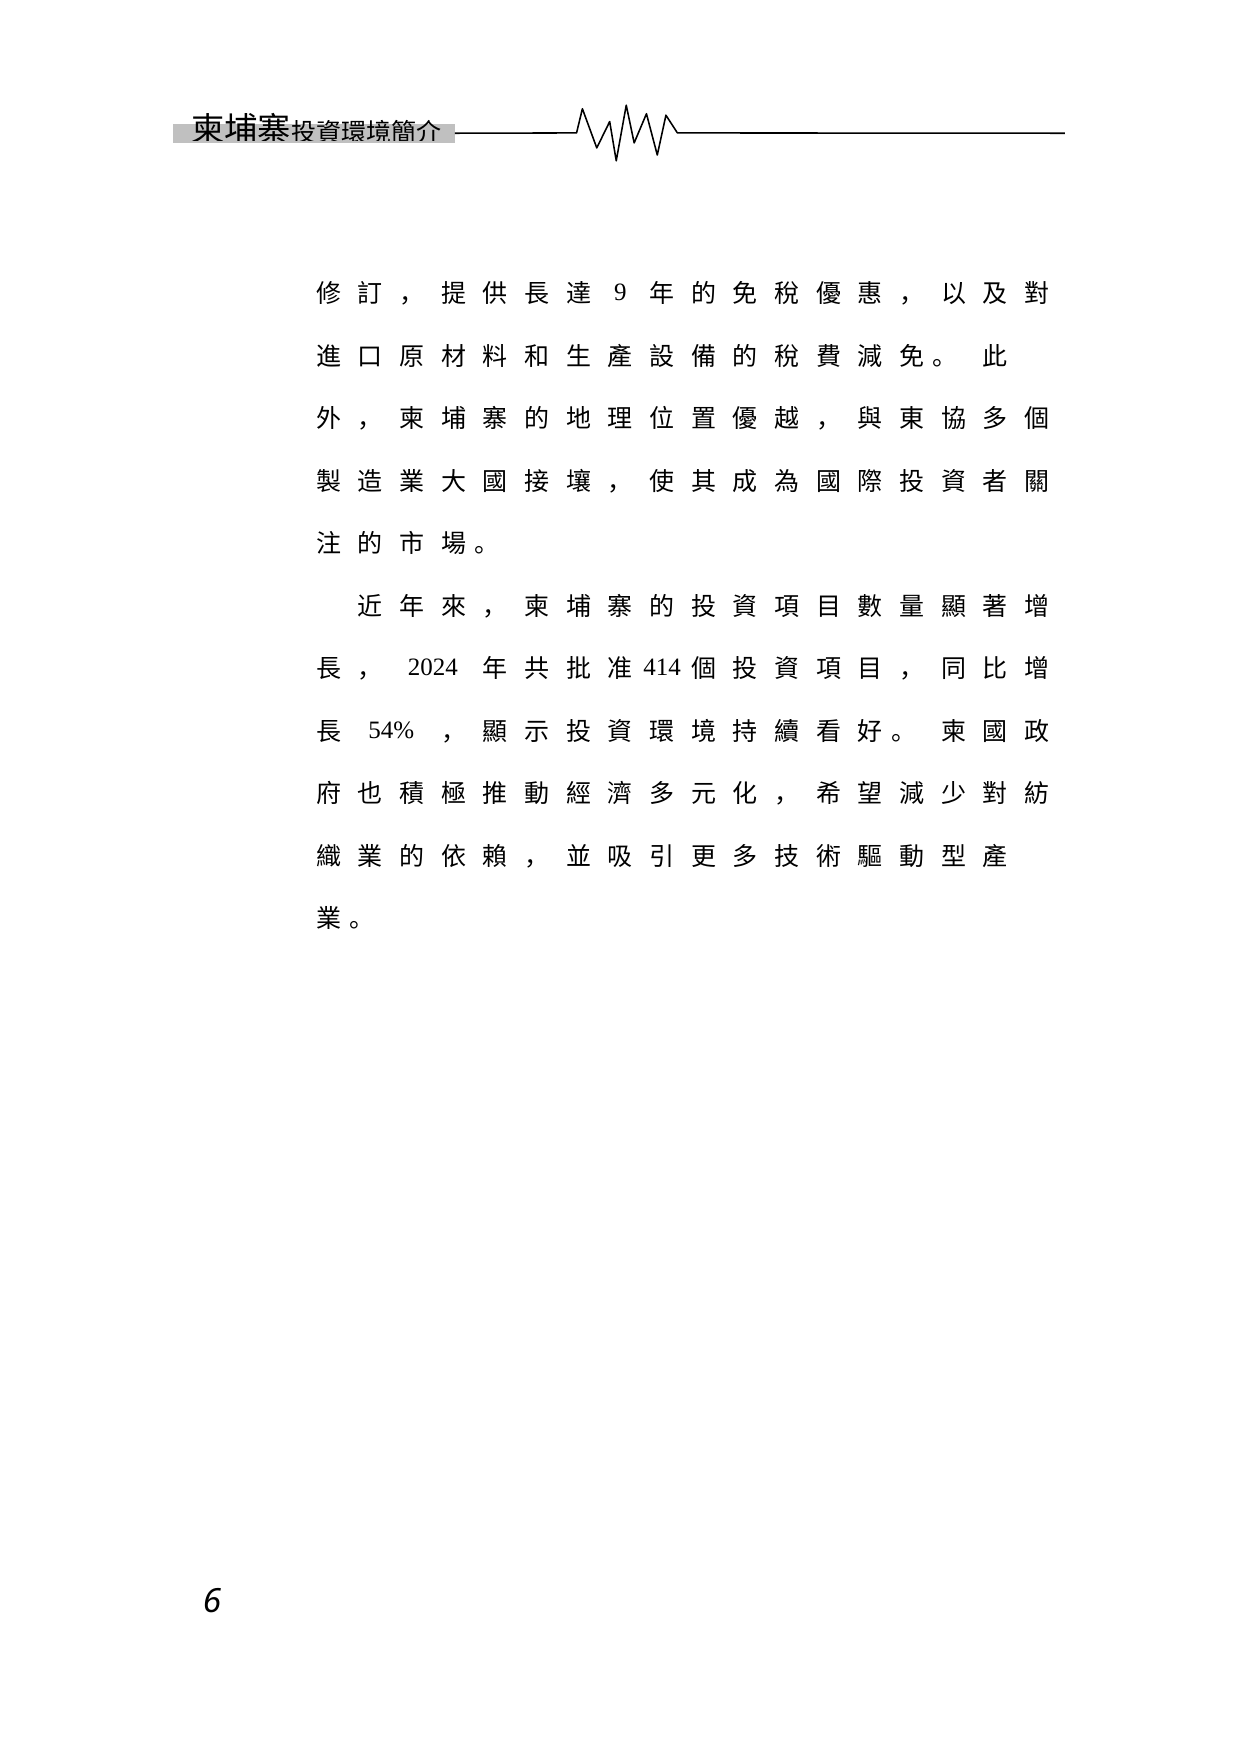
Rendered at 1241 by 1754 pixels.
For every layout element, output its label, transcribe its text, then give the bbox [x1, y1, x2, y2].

text 修訂，提供長達9年的免稅優惠，以及對進口原材料和生產設備的稅費減免。此外，柬埔寨的地理位置優越，與東協多個製造業大國接壤，使其成為國際投資者關注的市場。 [281, 250, 1058, 563]
text 近年來，柬埔寨的投資項目數量顯著增長，2024年共批准414個投資項目，同比增長54%，顯示投資環境持續看好。柬國政府也積極推動經濟多元化，希望減少對紡織業的依賴，並吸引更多技術驅動型產業。 [281, 563, 1058, 938]
